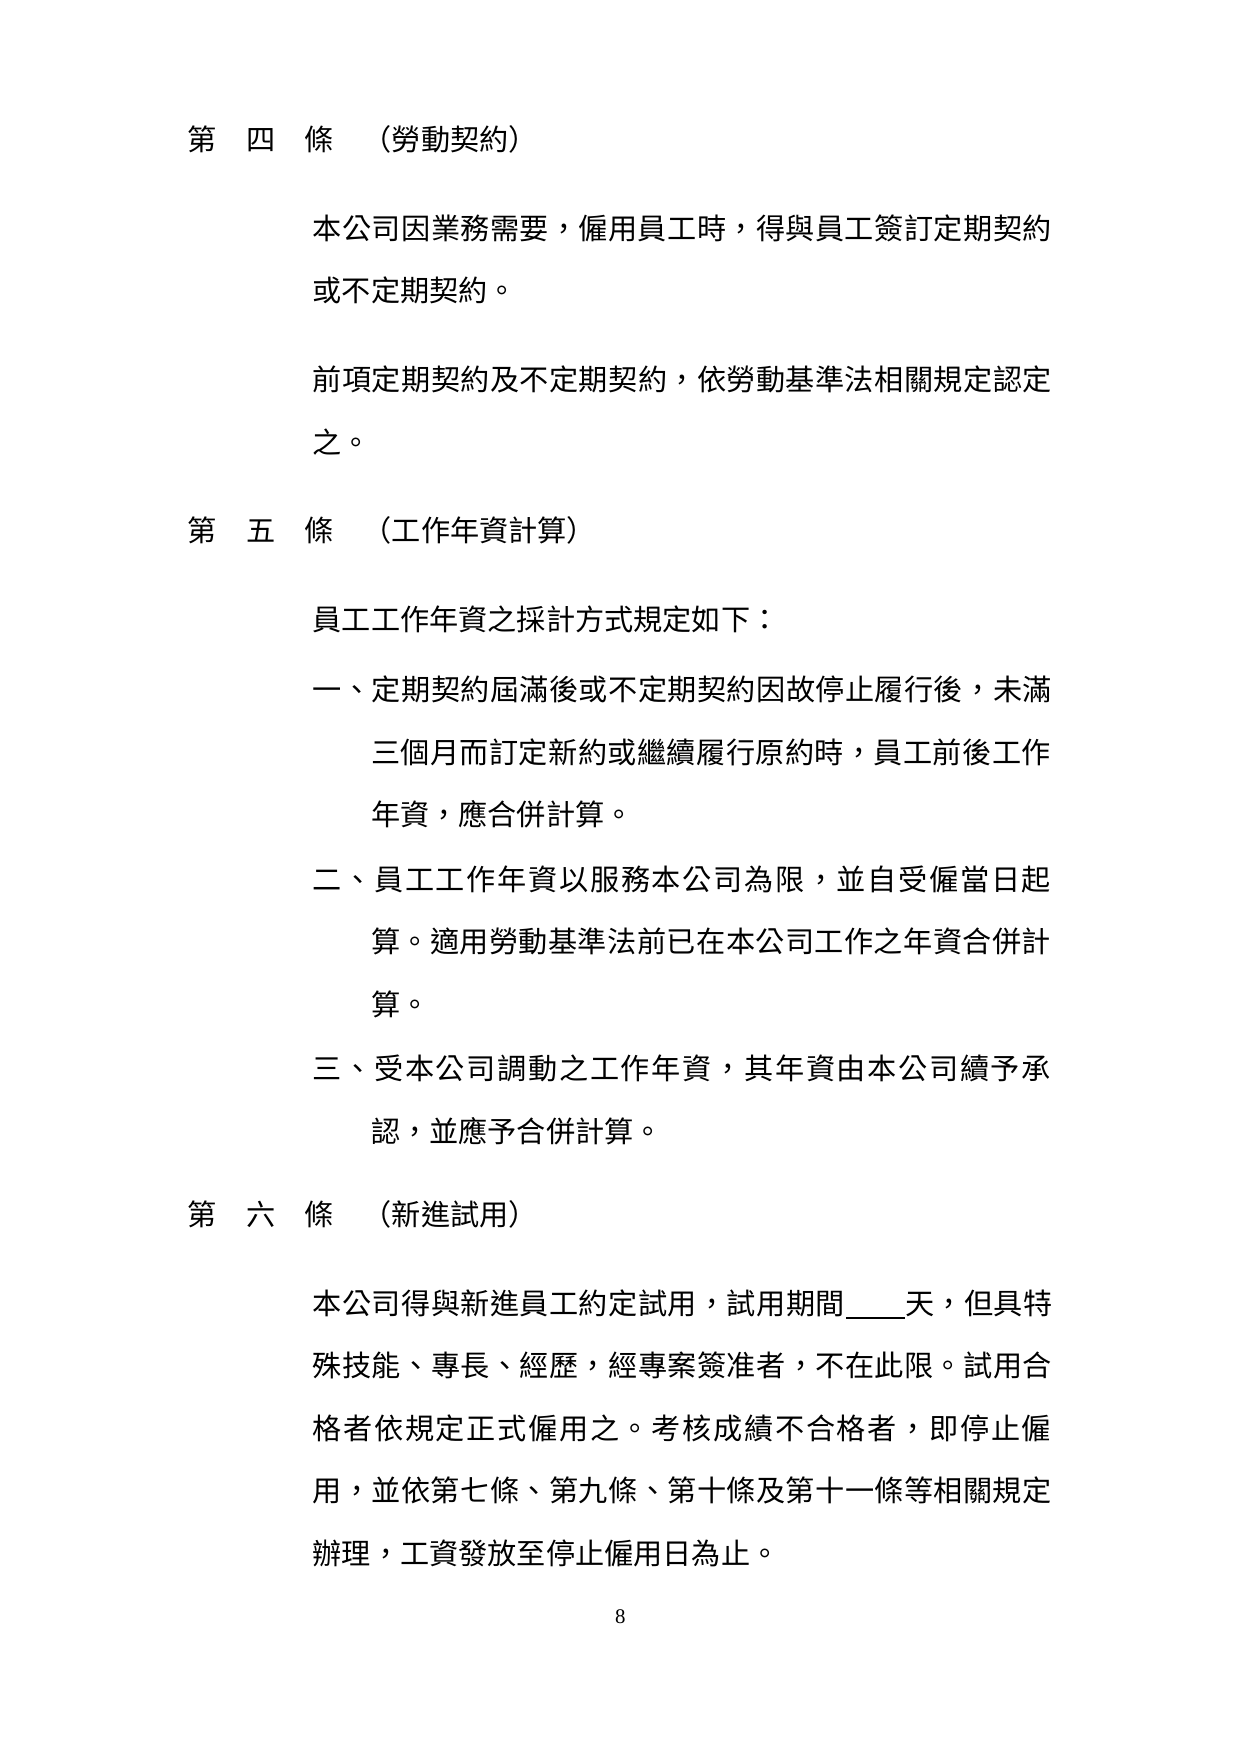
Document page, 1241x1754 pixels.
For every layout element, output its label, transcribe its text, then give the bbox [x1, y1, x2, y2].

text 一、定期契約屆滿後或不定期契約因故停止履行後，未滿三個月而訂定新約或繼續履行原約時，員工前後工作年資，應合併計算。 [312, 646, 1053, 834]
text 本公司得與新進員工約定試用，試用期間 天，但具特殊技能、專長、經歷，經專案簽准者，不在此限。試用合格者依規定正式僱用之。考核成績不合格者，即停止僱用，並依第七條、第九條、第十條及第十一條等相關規定辦理，工資發放至停止僱用日為止。 [312, 1260, 1053, 1572]
text 員工工作年資之採計方式規定如下： [312, 576, 1053, 639]
text 前項定期契約及不定期契約，依勞動基準法相關規定認定之。 [312, 336, 1053, 461]
text 第 五 條 （工作年資計算） [187, 487, 1053, 550]
text 二、員工工作年資以服務本公司為限，並自受僱當日起算。適用勞動基準法前已在本公司工作之年資合併計算。 [312, 836, 1053, 1023]
text 三、受本公司調動之工作年資，其年資由本公司續予承認，並應予合併計算。 [312, 1025, 1053, 1150]
text 第 四 條 （勞動契約） [187, 96, 1053, 159]
text 本公司因業務需要，僱用員工時，得與員工簽訂定期契約或不定期契約。 [312, 185, 1053, 310]
text 第 六 條 （新進試用） [187, 1171, 1053, 1234]
